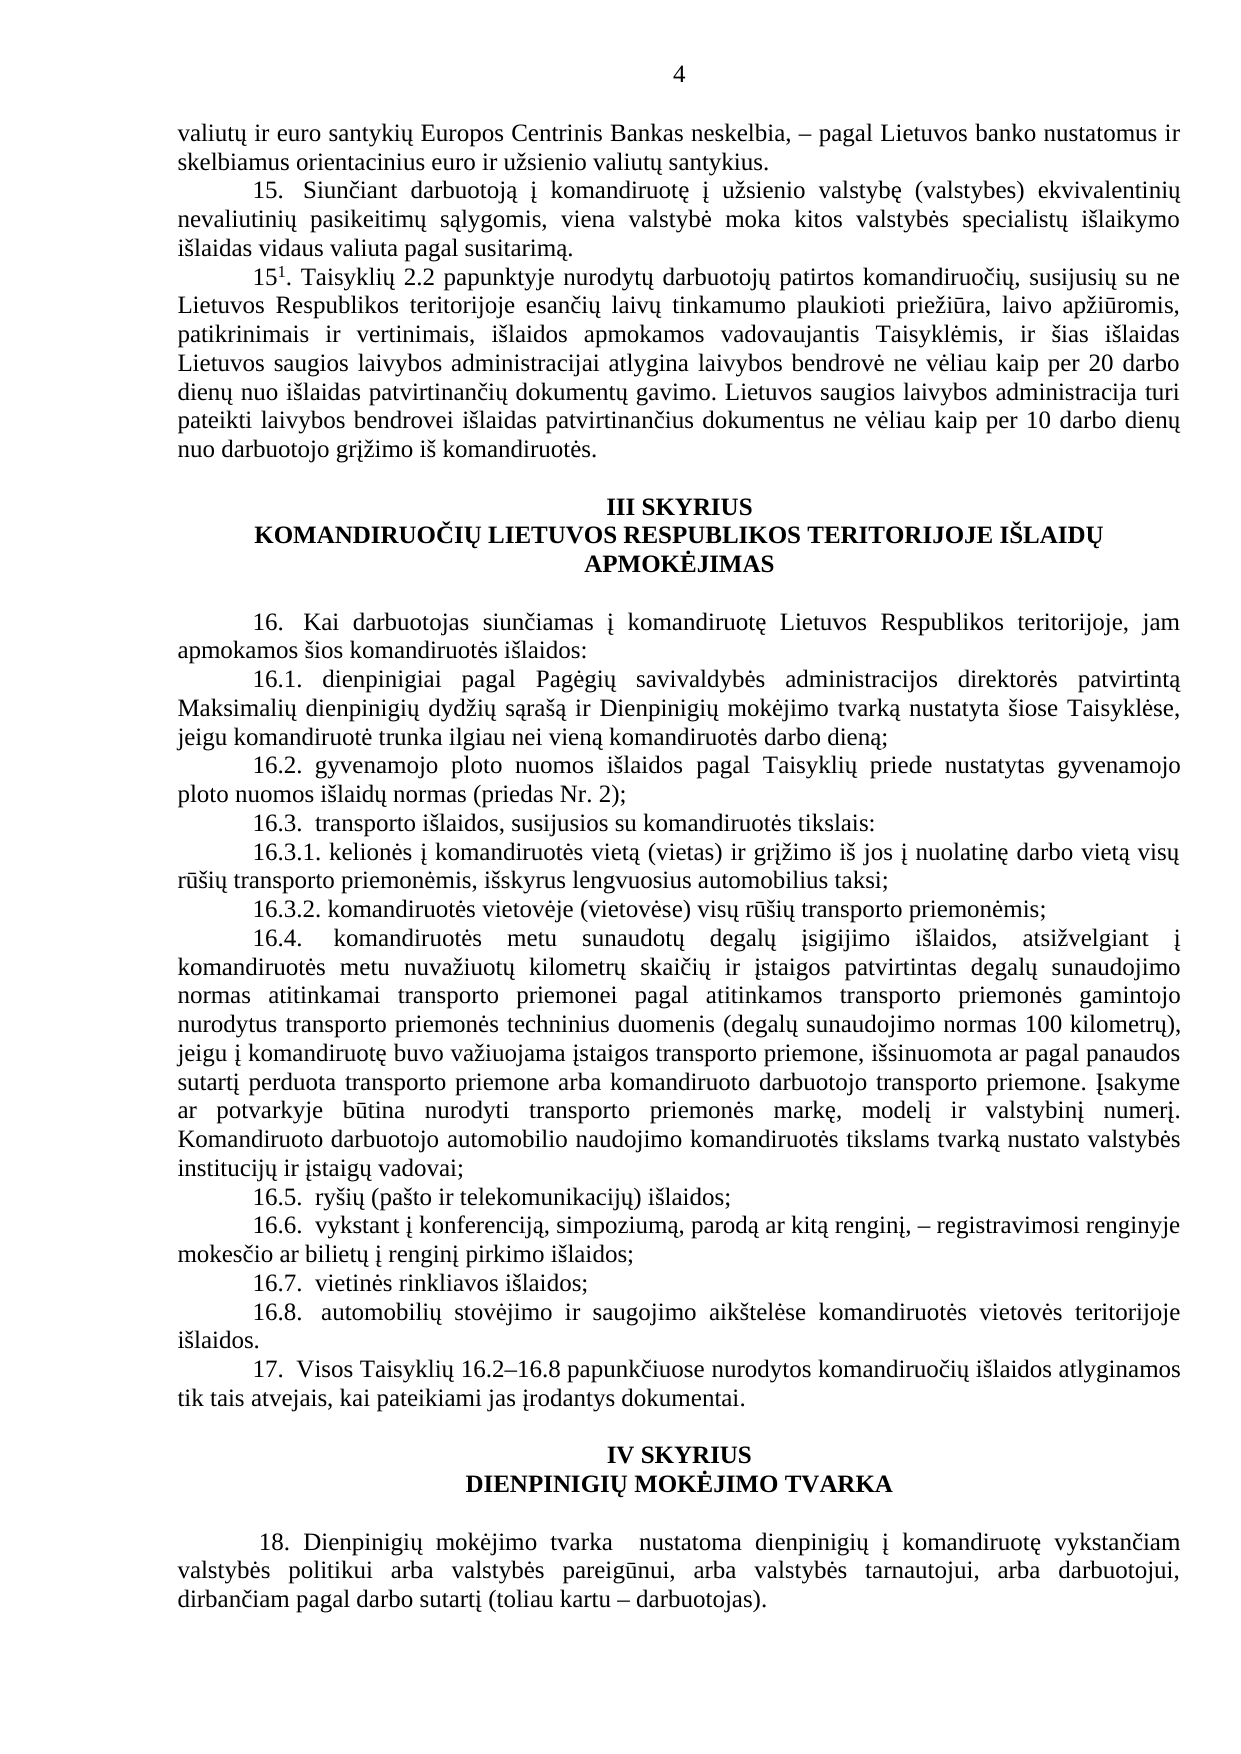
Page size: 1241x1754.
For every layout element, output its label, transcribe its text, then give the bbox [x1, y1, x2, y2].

text valiutų ir euro santykių Europos Centrinis Bankas neskelbia, – pagal Lietuvos banko nustatomus ir skelbiamus orientacinius euro ir užsienio valiutų santykius. [177, 118, 1181, 176]
text 16.5. ryšių (pašto ir telekomunikacijų) išlaidos; [177, 1182, 1181, 1211]
text KOMANDIRUOČIŲ LIETUVOS RESPUBLIKOS TERITORIJOJE IŠLAIDŲ APMOKĖJIMAS [177, 521, 1181, 578]
text III SKYRIUS [177, 492, 1181, 521]
text 16.3. transporto išlaidos, susijusios su komandiruotės tikslais: [177, 808, 1181, 837]
text 16.3.1. kelionės į komandiruotės vietą (vietas) ir grįžimo iš jos į nuolatinę darbo vietą visų rūšių transporto priemonėmis, išskyrus lengvuosius automobilius taksi; [177, 837, 1181, 894]
text 16. Kai darbuotojas siunčiamas į komandiruotę Lietuvos Respublikos teritorijoje, jam apmokamos šios komandiruotės išlaidos: [177, 607, 1181, 664]
text 16.8. automobilių stovėjimo ir saugojimo aikštelėse komandiruotės vietovės teritorijoje išlaidos. [177, 1297, 1181, 1354]
text 18. Dienpinigių mokėjimo tvarka nustatoma dienpinigių į komandiruotę vykstančiam valstybės politikui arba valstybės pareigūnui, arba valstybės tarnautojui, arba darbuotojui, dirbančiam pagal darbo sutartį (toliau kartu – darbuotojas). [177, 1527, 1181, 1613]
text 16.1. dienpinigiai pagal Pagėgių savivaldybės administracijos direktorės patvirtintą Maksimalių dienpinigių dydžių sąrašą ir Dienpinigių mokėjimo tvarką nustatyta šiose Taisyklėse, jeigu komandiruotė trunka ilgiau nei vieną komandiruotės darbo dieną; [177, 664, 1181, 751]
text 16.3.2. komandiruotės vietovėje (vietovėse) visų rūšių transporto priemonėmis; [177, 894, 1181, 923]
text 15. Siunčiant darbuotoją į komandiruotę į užsienio valstybę (valstybes) ekvivalentinių nevaliutinių pasikeitimų sąlygomis, viena valstybė moka kitos valstybės specialistų išlaikymo išlaidas vidaus valiuta pagal susitarimą. [177, 176, 1181, 262]
text IV SKYRIUS [177, 1441, 1181, 1469]
text 16.7. vietinės rinkliavos išlaidos; [177, 1268, 1181, 1297]
text 16.6. vykstant į konferenciją, simpoziumą, parodą ar kitą renginį, – registravimosi renginyje mokesčio ar bilietų į renginį pirkimo išlaidos; [177, 1211, 1181, 1268]
text 16.4. komandiruotės metu sunaudotų degalų įsigijimo išlaidos, atsižvelgiant į komandiruotės metu nuvažiuotų kilometrų skaičių ir įstaigos patvirtintas degalų sunaudojimo normas atitinkamai transporto priemonei pagal atitinkamos transporto priemonės gamintojo nurodytus transporto priemonės techninius duomenis (degalų sunaudojimo normas 100 kilometrų), jeigu į komandiruotę buvo važiuojama įstaigos transporto priemone, išsinuomota ar pagal panaudos sutartį perduota transporto priemone arba komandiruoto darbuotojo transporto priemone. Įsakyme ar potvarkyje būtina nurodyti transporto priemonės markę, modelį ir valstybinį numerį. Komandiruoto darbuotojo automobilio naudojimo komandiruotės tikslams tvarką nustato valstybės institucijų ir įstaigų vadovai; [177, 923, 1181, 1182]
text DIENPINIGIŲ MOKĖJIMO TVARKA [177, 1469, 1181, 1498]
text 151. Taisyklių 2.2 papunktyje nurodytų darbuotojų patirtos komandiruočių, susijusių su ne Lietuvos Respublikos teritorijoje esančių laivų tinkamumo plaukioti priežiūra, laivo apžiūromis, patikrinimais ir vertinimais, išlaidos apmokamos vadovaujantis Taisyklėmis, ir šias išlaidas Lietuvos saugios laivybos administracijai atlygina laivybos bendrovė ne vėliau kaip per 20 darbo dienų nuo išlaidas patvirtinančių dokumentų gavimo. Lietuvos saugios laivybos administracija turi pateikti laivybos bendrovei išlaidas patvirtinančius dokumentus ne vėliau kaip per 10 darbo dienų nuo darbuotojo grįžimo iš komandiruotės. [177, 262, 1181, 463]
text 17. Visos Taisyklių 16.2–16.8 papunkčiuose nurodytos komandiruočių išlaidos atlyginamos tik tais atvejais, kai pateikiami jas įrodantys dokumentai. [177, 1354, 1181, 1412]
text 16.2. gyvenamojo ploto nuomos išlaidos pagal Taisyklių priede nustatytas gyvenamojo ploto nuomos išlaidų normas (priedas Nr. 2); [177, 751, 1181, 808]
